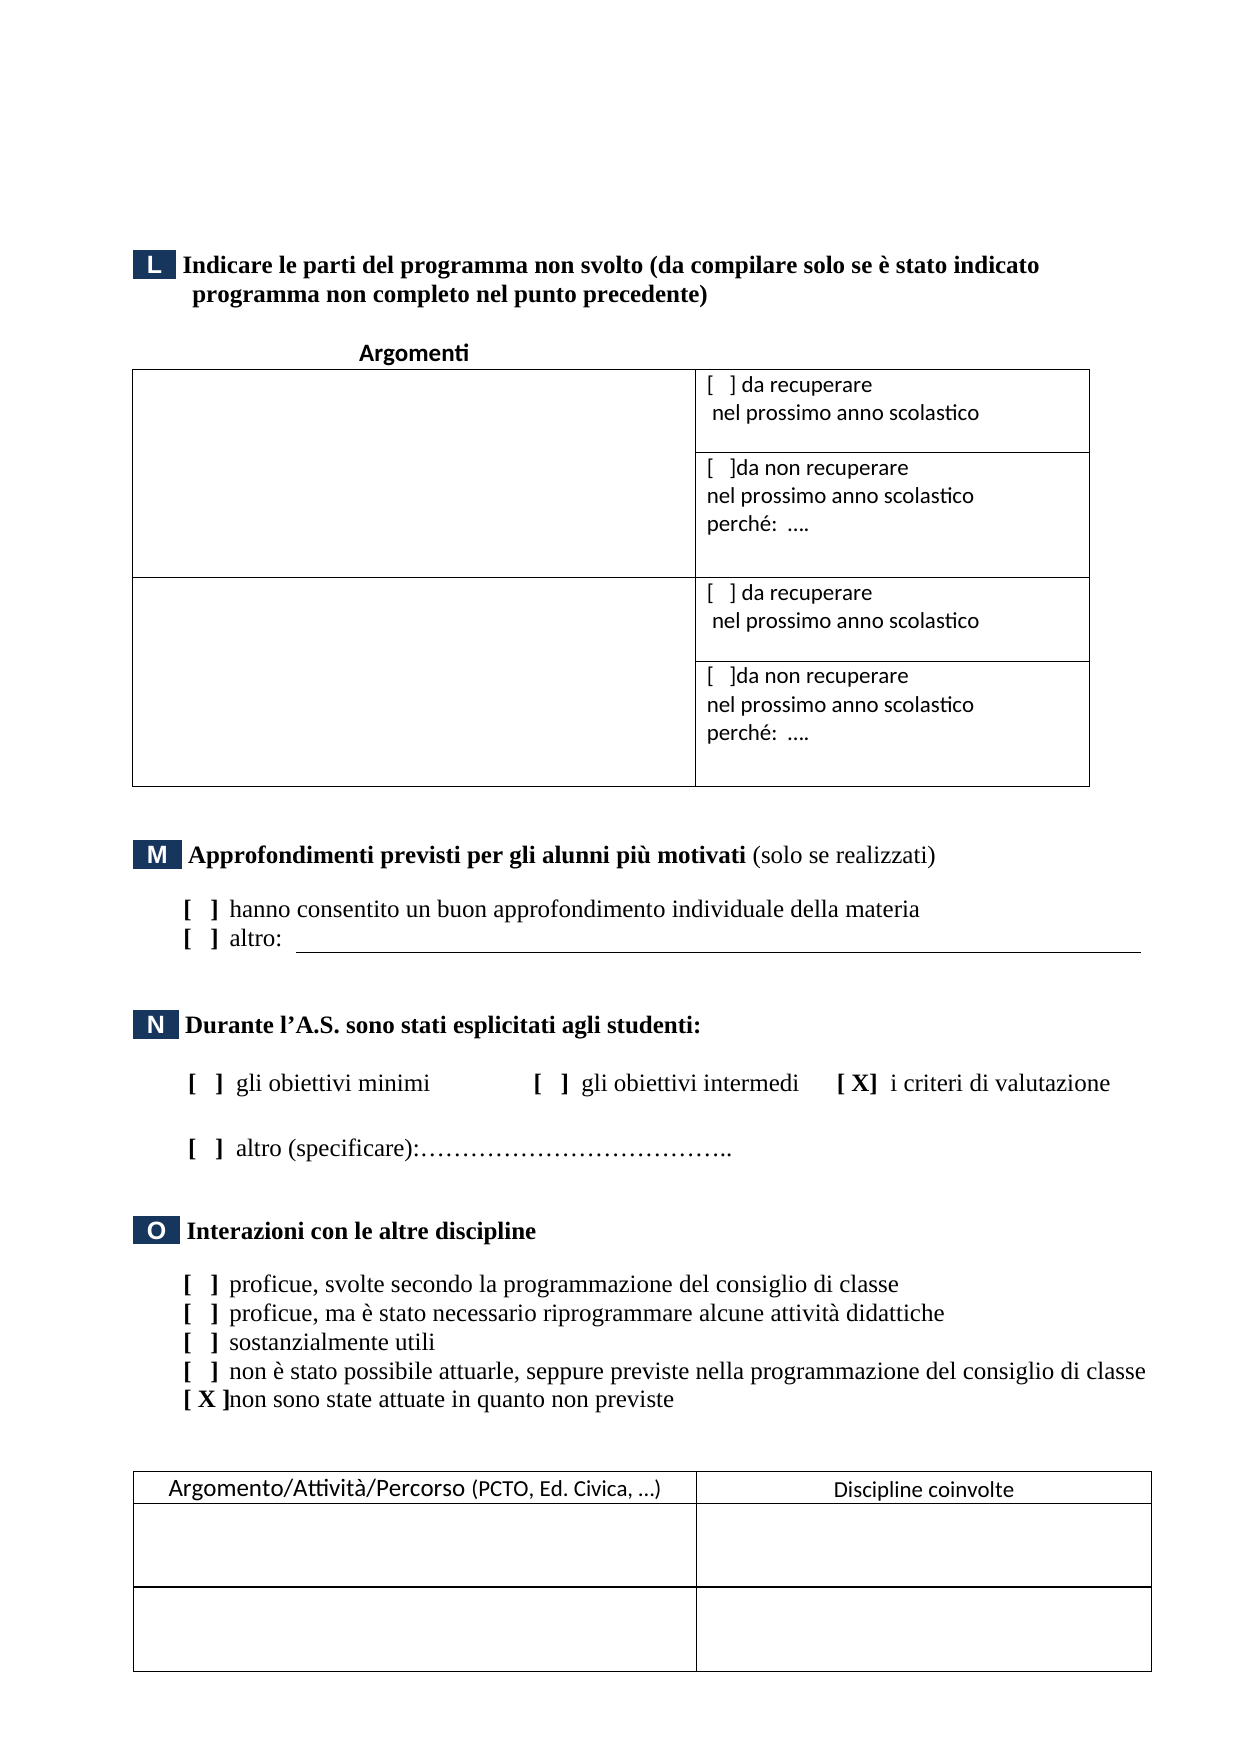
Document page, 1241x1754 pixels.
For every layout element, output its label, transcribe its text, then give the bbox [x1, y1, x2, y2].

table_header [ ] gli obiettivi minimi [133, 1068, 428, 1133]
table_cell [ ] [172, 923, 218, 952]
table_header proficue, svolte secondo la programmazione del consiglio di classe [218, 1270, 1181, 1298]
table_cell [ ] [172, 1327, 218, 1356]
table_cell [218, 952, 1141, 982]
table_cell non è stato possibile attuarle, seppure previste nella programmazione del consiglio di classe [218, 1356, 1181, 1384]
table_cell [296, 923, 1141, 952]
table_cell [133, 370, 695, 577]
table_header [695, 337, 1089, 369]
table_cell [ ] [172, 1356, 218, 1384]
table_header [ ] [172, 1270, 218, 1298]
table_cell [ ] altro (specificare):……………………………….. [133, 1133, 1196, 1162]
text N Durante l’A.S. sono stati esplicitati agli studenti: [133, 1010, 1240, 1039]
table_cell [697, 1504, 1151, 1586]
table_header [ ] gli obiettivi intermedi [ X] i criteri di valutazione [428, 1068, 1196, 1133]
table_cell [ ] [172, 1298, 218, 1327]
table_cell proficue, ma è stato necessario riprogrammare alcune attività didattiche [218, 1298, 1181, 1327]
table_cell [133, 578, 695, 786]
table_header Discipline coinvolte [697, 1472, 1151, 1503]
table_header [ ] [172, 894, 218, 923]
table_cell [134, 1588, 696, 1671]
table_cell [ ] da recuperare nel prossimo anno scolastico [696, 370, 1089, 452]
table_header Argomenti [133, 337, 695, 369]
table_cell altro: [218, 923, 296, 952]
table_cell [172, 952, 218, 982]
table_cell [134, 1504, 696, 1586]
table_header hanno consentito un buon approfondimento individuale della materia [218, 894, 1141, 923]
table_cell [ ]da non recuperare nel prossimo anno scolastico perché: …. [696, 453, 1089, 577]
table_cell non sono state attuate in quanto non previste [218, 1385, 1181, 1413]
text M Approfondimenti previsti per gli alunni più motivati (solo se realizzati) [133, 840, 1166, 869]
table_header Argomento/Attività/Percorso (PCTO, Ed. Civica, …) [134, 1472, 696, 1503]
table_cell sostanzialmente utili [218, 1327, 1181, 1356]
text L Indicare le parti del programma non svolto (da compilare solo se è stato indicato programma non completo nel punto precedente) [133, 250, 1166, 308]
table_cell [ ]da non recuperare nel prossimo anno scolastico perché: …. [696, 662, 1089, 786]
table_cell [ ] da recuperare nel prossimo anno scolastico [696, 578, 1089, 661]
table_cell [ X ] [172, 1385, 218, 1413]
table_cell [697, 1588, 1151, 1671]
text O Interazioni con le altre discipline [133, 1216, 1240, 1244]
